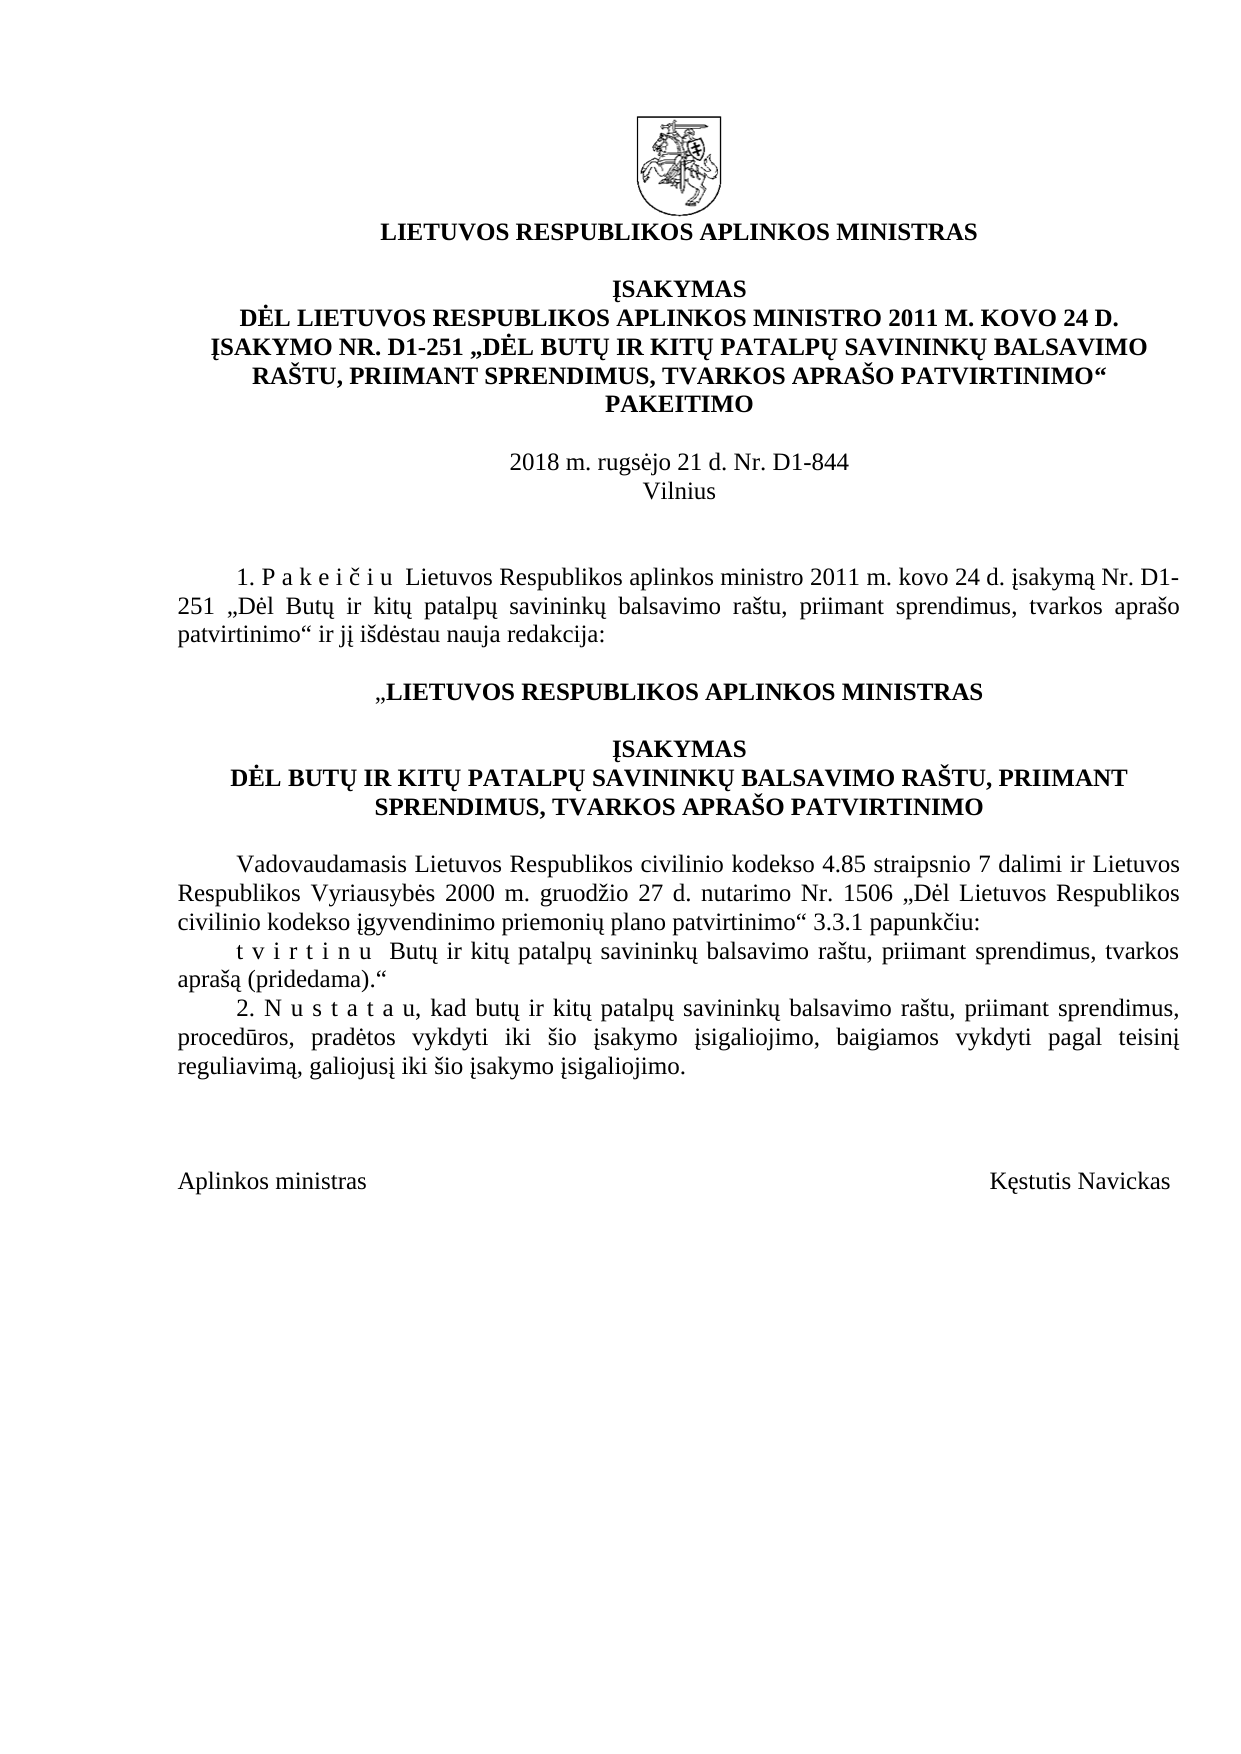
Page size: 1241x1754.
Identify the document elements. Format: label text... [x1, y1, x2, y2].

text LIETUVOS RESPUBLIKOS APLINKOS MINISTRAS [177, 217, 1181, 246]
text t v i r t i n u Butų ir kitų patalpų savininkų balsavimo raštu, priimant sprendimus, tvarkos aprašą (pridedama).“ [177, 936, 1181, 993]
text 2018 m. rugsėjo 21 d. Nr. D1-844 [177, 447, 1181, 476]
text 1. P a k e i č i u Lietuvos Respublikos aplinkos ministro 2011 m. kovo 24 d. įsakymą Nr. D1-251 „Dėl Butų ir kitų patalpų savininkų balsavimo raštu, priimant sprendimus, tvarkos aprašo patvirtinimo“ ir jį išdėstau nauja redakcija: [177, 562, 1181, 648]
text DĖL BUTŲ IR KITŲ PATALPŲ SAVININKŲ BALSAVIMO RAŠTU, PRIIMANT SPRENDIMUS, TVARKOS APRAŠO PATVIRTINIMO [177, 763, 1181, 821]
text Vadovaudamasis Lietuvos Respublikos civilinio kodekso 4.85 straipsnio 7 dalimi ir Lietuvos Respublikos Vyriausybės 2000 m. gruodžio 27 d. nutarimo Nr. 1506 „Dėl Lietuvos Respublikos civilinio kodekso įgyvendinimo priemonių plano patvirtinimo“ 3.3.1 papunkčiu: [177, 849, 1181, 936]
text Aplinkos ministras Kęstutis Navickas [177, 1166, 1181, 1194]
text ĮSAKYMAS [177, 274, 1181, 303]
text DĖL LIETUVOS RESPUBLIKOS APLINKOS MINISTRO 2011 M. KOVO 24 D. ĮSAKYMO NR. D1-251 „DĖL BUTŲ IR KITŲ PATALPŲ SAVININKŲ BALSAVIMO RAŠTU, PRIIMANT SPRENDIMUS, TVARKOS APRAŠO PATVIRTINIMO“ PAKEITIMO [177, 303, 1181, 418]
text Vilnius [177, 476, 1181, 504]
text ĮSAKYMAS [177, 734, 1181, 763]
text 2. N u s t a t a u, kad butų ir kitų patalpų savininkų balsavimo raštu, priimant sprendimus, procedūros, pradėtos vykdyti iki šio įsakymo įsigaliojimo, baigiamos vykdyti pagal teisinį reguliavimą, galiojusį iki šio įsakymo įsigaliojimo. [177, 993, 1181, 1079]
text „LIETUVOS RESPUBLIKOS APLINKOS MINISTRAS [177, 677, 1181, 706]
